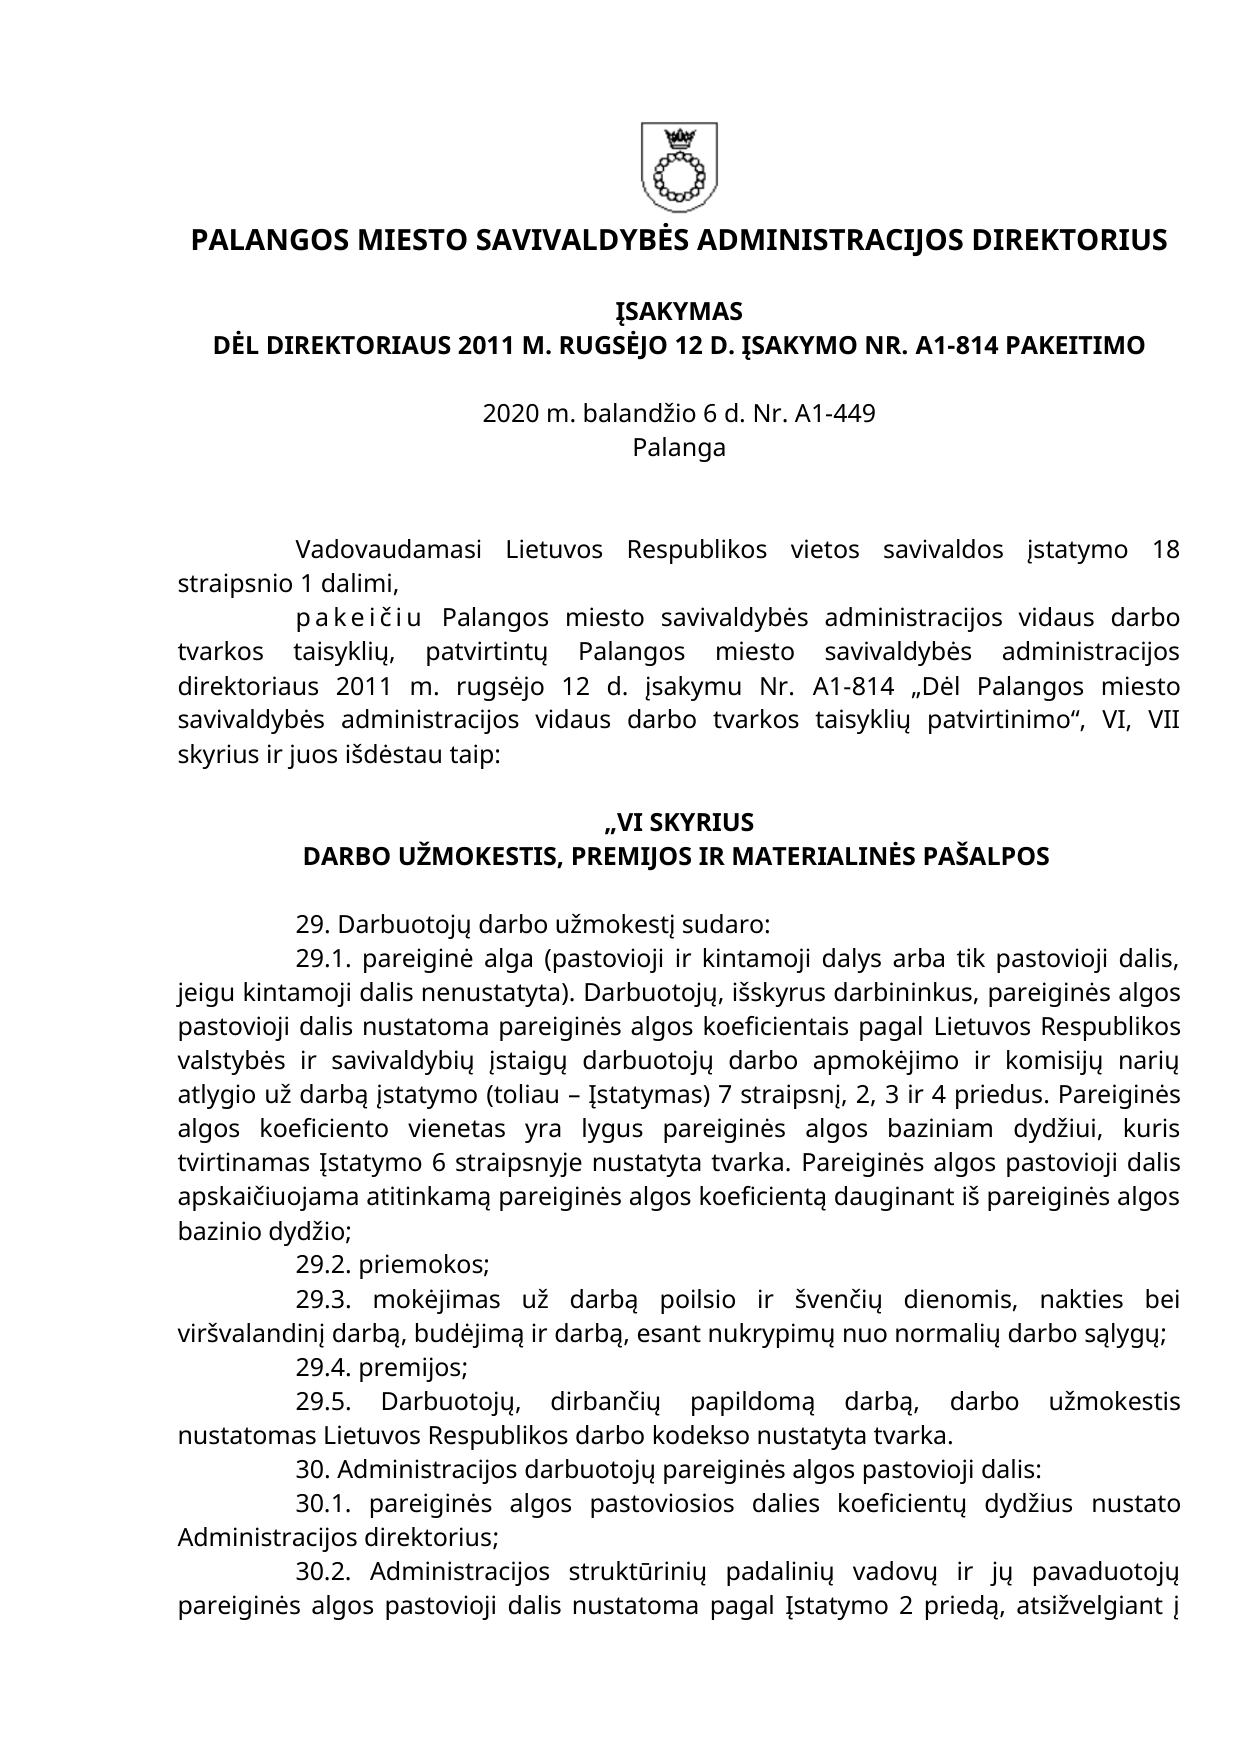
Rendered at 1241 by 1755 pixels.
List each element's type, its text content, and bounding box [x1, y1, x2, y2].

text 29.5. Darbuotojų, dirbančių papildomą darbą, darbo užmokestis nustatomas Lietuvos Respublikos darbo kodekso nustatyta tvarka. [177, 1383, 1181, 1452]
text 29.3. mokėjimas už darbą poilsio ir švenčių dienomis, nakties bei viršvalandinį darbą, budėjimą ir darbą, esant nukrypimų nuo normalių darbo sąlygų; [177, 1281, 1181, 1349]
text DARBO UŽMOKESTIS, premijos IR MATERIALINĖS PAŠALPOS [177, 838, 1181, 872]
text 29.1. pareiginė alga (pastovioji ir kintamoji dalys arba tik pastovioji dalis, jeigu kintamoji dalis nenustatyta). Darbuotojų, išskyrus darbininkus, pareiginės algos pastovioji dalis nustatoma pareiginės algos koeficientais pagal Lietuvos Respublikos valstybės ir savivaldybių įstaigų darbuotojų darbo apmokėjimo ir komisijų narių atlygio už darbą įstatymo (toliau – Įstatymas) 7 straipsnį, 2, 3 ir 4 priedus. Pareiginės algos koeficiento vienetas yra lygus pareiginės algos baziniam dydžiui, kuris tvirtinamas Įstatymo 6 straipsnyje nustatyta tvarka. Pareiginės algos pastovioji dalis apskaičiuojama atitinkamą pareiginės algos koeficientą dauginant iš pareiginės algos bazinio dydžio; [177, 941, 1181, 1247]
text 29.2. priemokos; [177, 1247, 1181, 1281]
text 29.4. premijos; [177, 1349, 1181, 1383]
text pakeičiu Palangos miesto savivaldybės administracijos vidaus darbo tvarkos taisyklių, patvirtintų Palangos miesto savivaldybės administracijos direktoriaus 2011 m. rugsėjo 12 d. įsakymu Nr. A1-814 „Dėl Palangos miesto savivaldybės administracijos vidaus darbo tvarkos taisyklių patvirtinimo“, VI, VII skyrius ir juos išdėstau taip: [177, 600, 1181, 770]
text 30.2. Administracijos struktūrinių padalinių vadovų ir jų pavaduotojų pareiginės algos pastovioji dalis nustatoma pagal Įstatymo 2 priedą, atsižvelgiant į [177, 1554, 1181, 1622]
text „VI SKYRIUS [177, 804, 1181, 838]
text 30. Administracijos darbuotojų pareiginės algos pastovioji dalis: [177, 1452, 1181, 1486]
text palangos miesto savivaldybės ADMINISTRAcijos direktorius [177, 220, 1181, 259]
text Vadovaudamasi Lietuvos Respublikos vietos savivaldos įstatymo 18 straipsnio 1 dalimi, [177, 532, 1181, 600]
text Palanga [177, 430, 1181, 464]
text 29. Darbuotojų darbo užmokestį sudaro: [177, 907, 1181, 941]
text ĮSAKYMAS [177, 293, 1181, 327]
text Dėl direktoriaus 2011 m. rugsėjo 12 D. ĮSAKYMO NR. A1-814 pakeitimo [177, 327, 1181, 362]
text 30.1. pareiginės algos pastoviosios dalies koeficientų dydžius nustato Administracijos direktorius; [177, 1486, 1181, 1554]
text 2020 m. balandžio 6 d. Nr. A1-449 [177, 396, 1181, 430]
